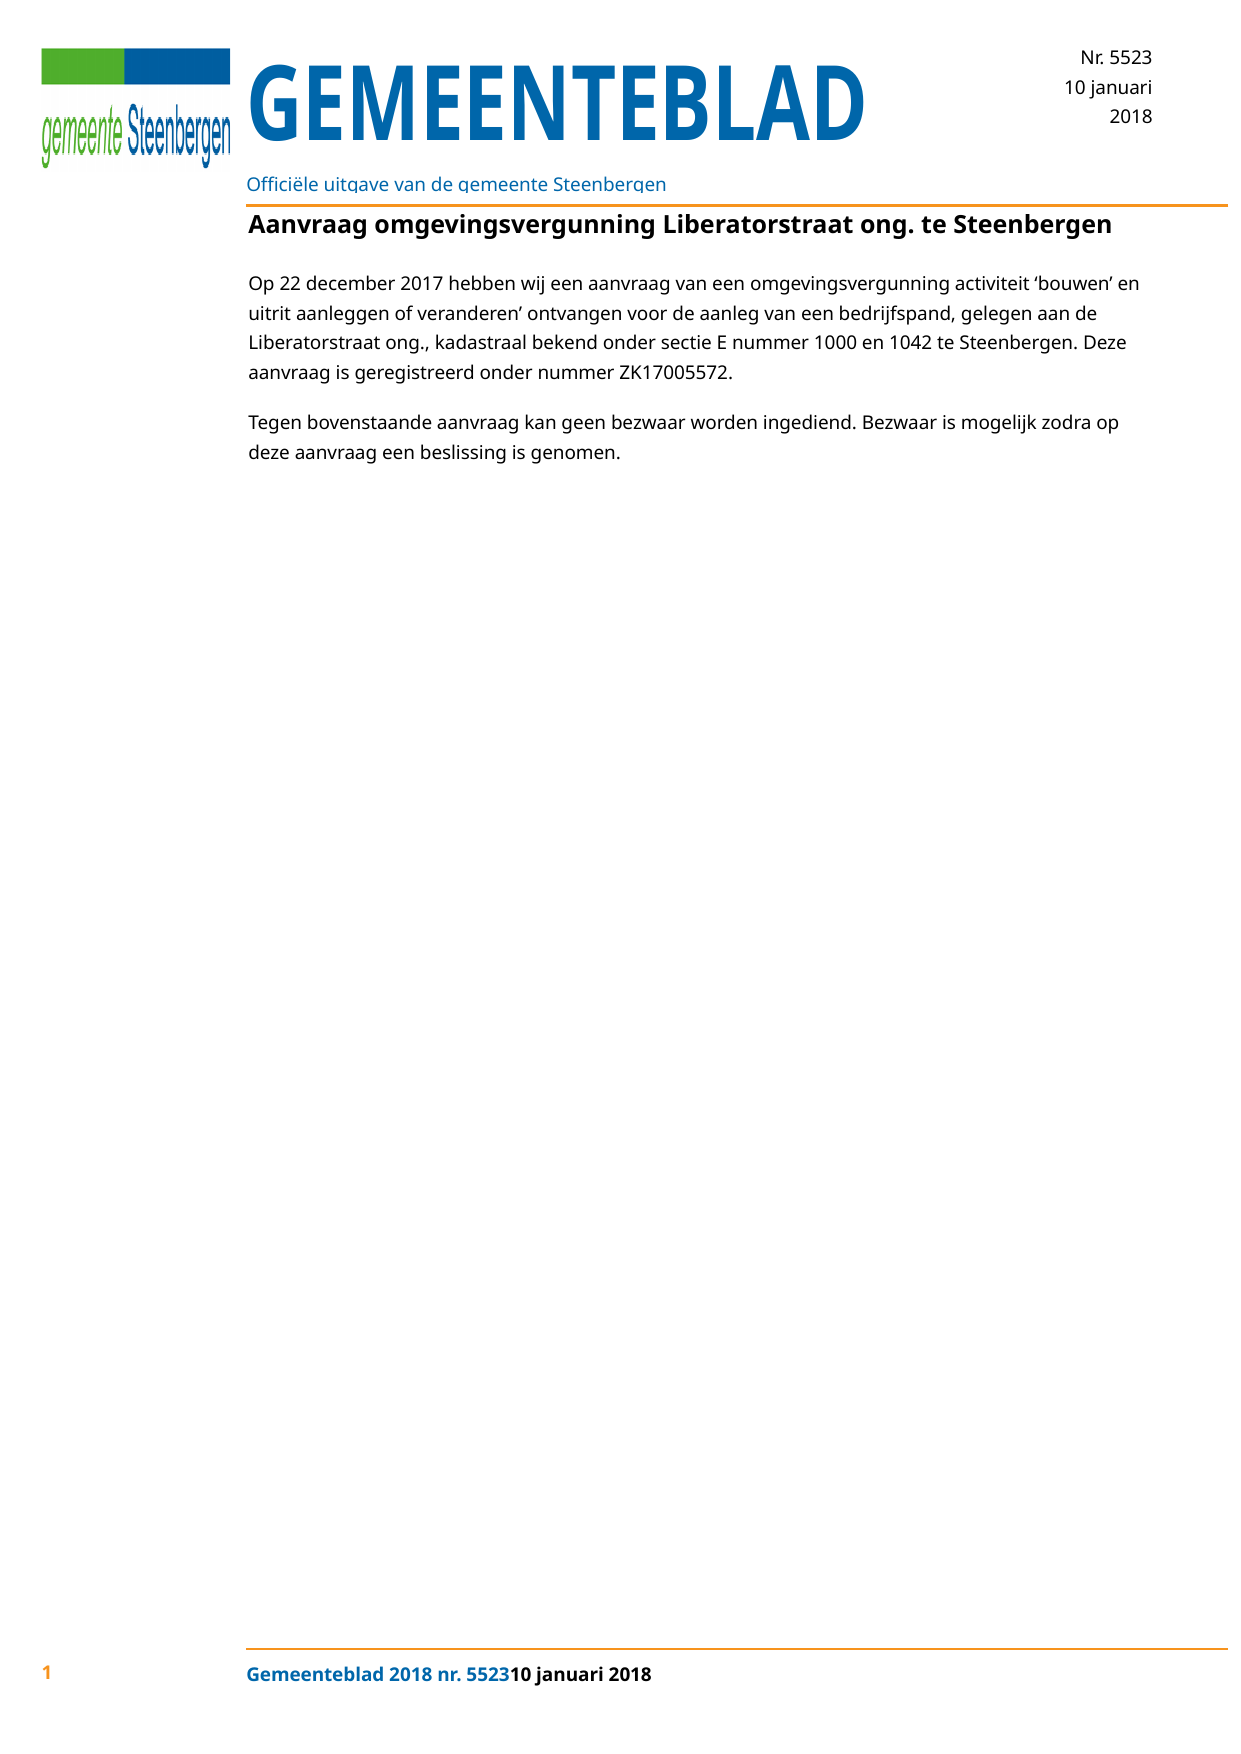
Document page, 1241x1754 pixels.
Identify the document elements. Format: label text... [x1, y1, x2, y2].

text Op 22 december 2017 hebben wij een aanvraag van een omgevingsvergunning activiteit ‘bouwen’ en uitrit aanleggen of veranderen’ ontvangen voor de aanleg van een bedrijfspand, gelegen aan de Liberatorstraat ong., kadastraal bekend onder sectie E nummer 1000 en 1042 te Steenbergen. Deze aanvraag is geregistreerd onder nummer ZK17005572. [248, 270, 1152, 385]
text Aanvraag omgevingsvergunning Liberatorstraat ong. te Steenbergen [248, 207, 1152, 241]
text Tegen bovenstaande aanvraag kan geen bezwaar worden ingediend. Bezwaar is mogelijk zodra op deze aanvraag een beslissing is genomen. [248, 409, 1152, 465]
picture [41, 47, 231, 172]
